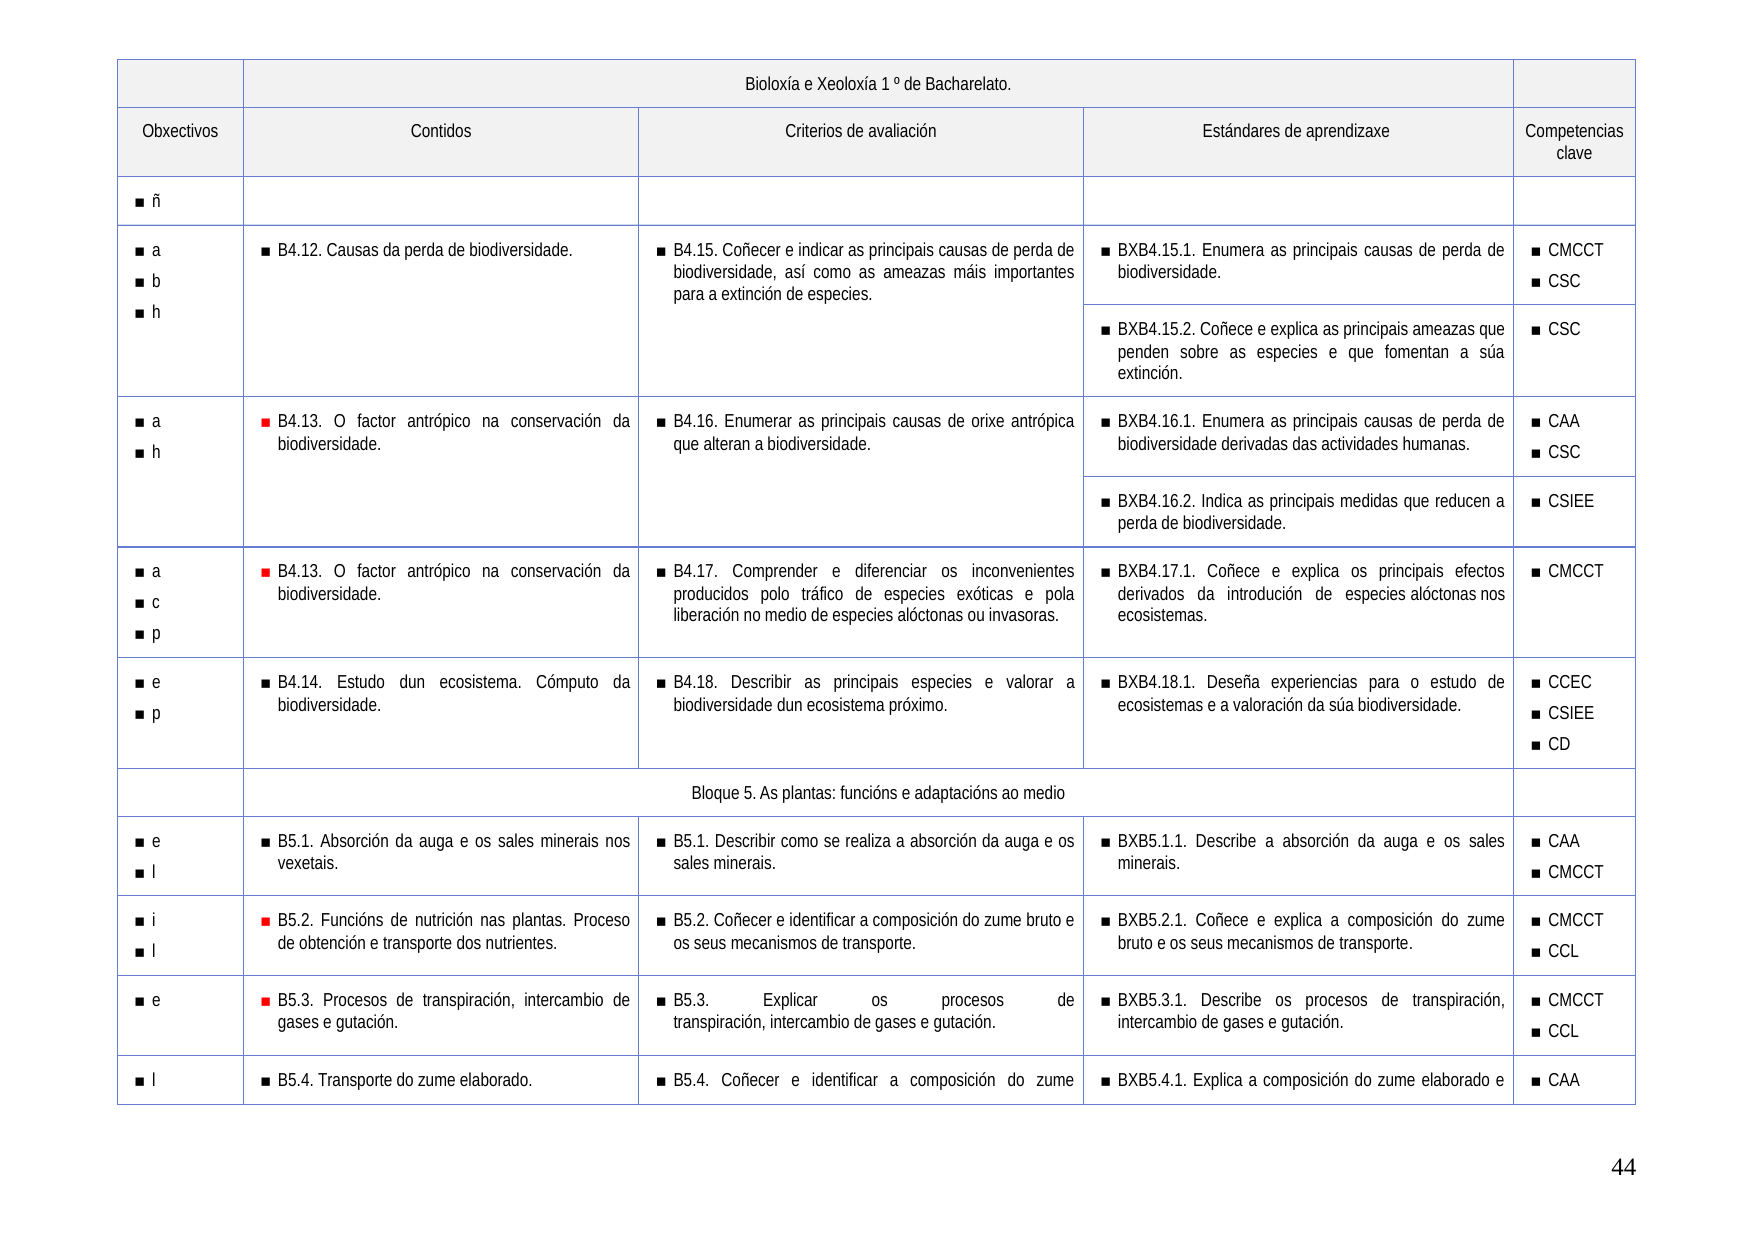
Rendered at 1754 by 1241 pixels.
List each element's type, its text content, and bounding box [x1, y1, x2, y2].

table_cell B4.15. Coñecer e indicar as principais causas de perda de biodiversidade, así como as ameazas máis importantes para a extinción de especies. [639, 226, 1083, 396]
table_cell Competencias clave [1514, 108, 1635, 176]
table_cell Contidos [244, 108, 638, 176]
table_cell CSC [1514, 305, 1635, 396]
table_cell Bloque 5. As plantas: funcións e adaptacións ao medio [244, 769, 1513, 816]
table_cell BXB5.4.1. Explica a composición do zume elaborado e [1084, 1056, 1513, 1104]
table_cell [1084, 177, 1513, 224]
table_cell Obxectivos [118, 108, 243, 176]
table_cell l [118, 1056, 243, 1104]
table_cell BXB4.16.2. Indica as principais medidas que reducen a perda de biodiversidade. [1084, 477, 1513, 546]
table_cell BXB4.18.1. Deseña experiencias para o estudo de ecosistemas e a valoración da súa biodiversidade. [1084, 658, 1513, 768]
table_cell CAA CMCCT [1514, 1056, 1635, 1104]
table_cell B4.12. Causas da perda de biodiversidade. [244, 226, 638, 396]
table_cell B5.2. Coñecer e identificar a composición do zume bruto e os seus mecanismos de transporte. [639, 896, 1083, 975]
table_cell BXB4.15.1. Enumera as principais causas de perda de biodiversidade. [1084, 226, 1513, 304]
table_cell l b h ñ [118, 177, 243, 224]
table_cell B5.2. Funcións de nutrición nas plantas. Proceso de obtención e transporte dos nutrientes. [244, 896, 638, 975]
table_cell CMCCT CCL [1514, 976, 1635, 1055]
table_cell B4.13. O factor antrópico na conservación da biodiversidade. [244, 397, 638, 546]
table_cell e l [118, 817, 243, 895]
table_cell a h [118, 397, 243, 546]
table_cell a c p [118, 548, 243, 657]
table_cell B5.3. Procesos de transpiración, intercambio de gases e gutación. [244, 976, 638, 1055]
table_header [118, 60, 243, 107]
table_cell B5.1. Describir como se realiza a absorción da auga e os sales minerais. [639, 817, 1083, 895]
table_cell e [118, 976, 243, 1055]
table_cell BXB4.15.2. Coñece e explica as principais ameazas que penden sobre as especies e que fomentan a súa extinción. [1084, 305, 1513, 396]
table_cell B4.16. Enumerar as principais causas de orixe antrópica que alteran a biodiversidade. [639, 397, 1083, 546]
table_cell BXB5.2.1. Coñece e explica a composición do zume bruto e os seus mecanismos de transporte. [1084, 896, 1513, 975]
table_cell [1514, 769, 1635, 816]
table_cell B5.4. Transporte do zume elaborado. [244, 1056, 638, 1104]
table_cell [1514, 177, 1635, 224]
table_cell BXB5.3.1. Describe os procesos de transpiración, intercambio de gases e gutación. [1084, 976, 1513, 1055]
table_cell [639, 177, 1083, 224]
table_cell a b h [118, 226, 243, 396]
table_cell Criterios de avaliación [639, 108, 1083, 176]
table_cell B4.13. O factor antrópico na conservación da biodiversidade. [244, 548, 638, 657]
table_cell i l [118, 896, 243, 975]
table_cell CMCCT CCL [1514, 896, 1635, 975]
table_cell [118, 769, 243, 816]
table_cell B4.14. Estudo dun ecosistema. Cómputo da biodiversidade. [244, 658, 638, 768]
table_cell BXB4.16.1. Enumera as principais causas de perda de biodiversidade derivadas das actividades humanas. [1084, 397, 1513, 476]
table_cell B5.3. Explicar os procesos de transpiración, intercambio de gases e gutación. [639, 976, 1083, 1055]
table_cell CSIEE [1514, 477, 1635, 546]
table_cell e p [118, 658, 243, 768]
table_cell CMCCT [1514, 548, 1635, 657]
table_cell Estándares de aprendizaxe [1084, 108, 1513, 176]
table_cell B4.17. Comprender e diferenciar os inconvenientes producidos polo tráfico de especies exóticas e pola liberación no medio de especies alóctonas ou invasoras. [639, 548, 1083, 657]
table_cell BXB5.1.1. Describe a absorción da auga e os sales minerais. [1084, 817, 1513, 895]
table_cell [244, 177, 638, 224]
table_header Bioloxía e Xeoloxía 1 º de Bacharelato. [244, 60, 1513, 107]
table_cell B5.1. Absorción da auga e os sales minerais nos vexetais. [244, 817, 638, 895]
table_cell BXB4.17.1. Coñece e explica os principais efectos derivados da introdución de especies alóctonas nos ecosistemas. [1084, 548, 1513, 657]
table_cell CCEC CSIEE CD [1514, 658, 1635, 768]
table_cell CMCCT CSC [1514, 226, 1635, 304]
table_header [1514, 60, 1635, 107]
table_cell B4.18. Describir as principais especies e valorar a biodiversidade dun ecosistema próximo. [639, 658, 1083, 768]
table_cell B5.4. Coñecer e identificar a composición do zume [639, 1056, 1083, 1104]
table_cell CAA CSC [1514, 397, 1635, 476]
table_cell CAA CMCCT [1514, 817, 1635, 895]
